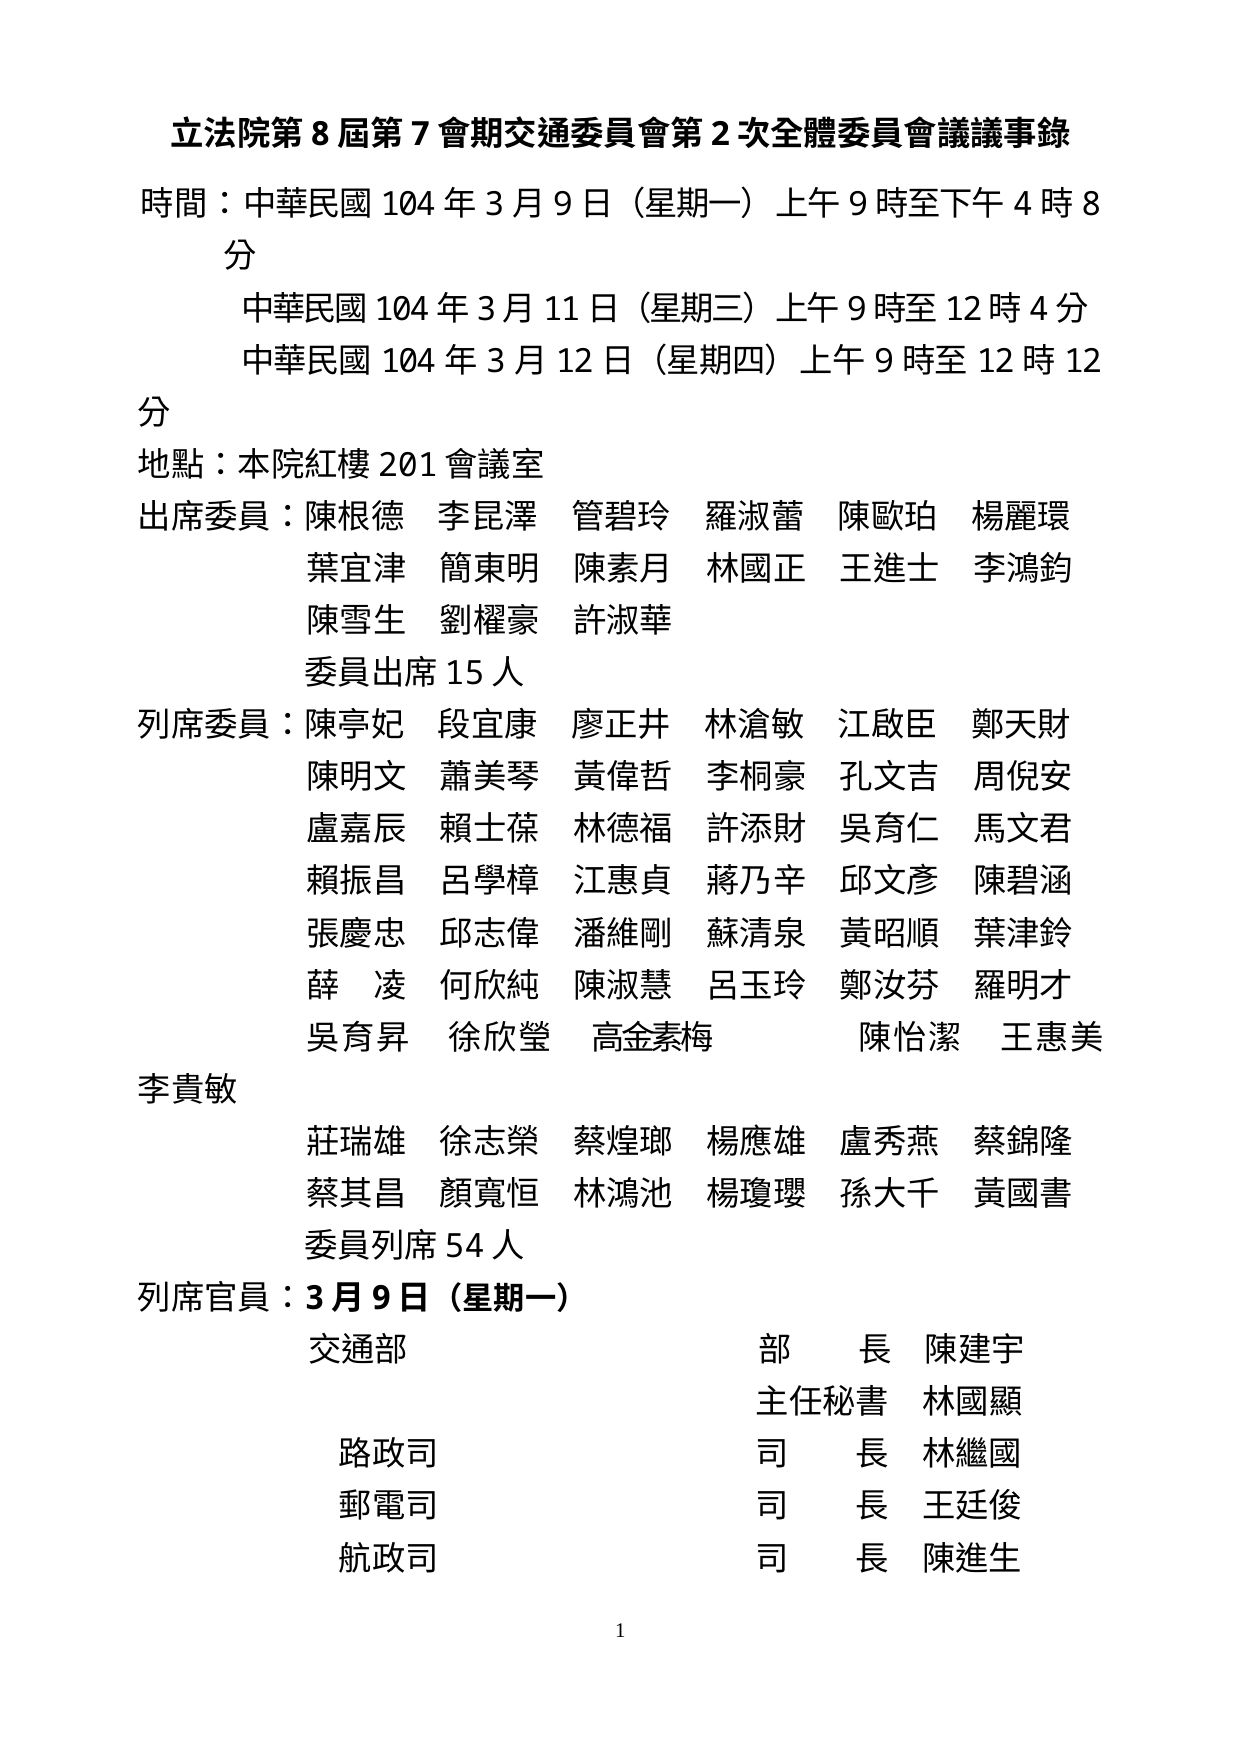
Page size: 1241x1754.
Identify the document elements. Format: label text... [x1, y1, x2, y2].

text 葉宜津 簡東明 陳素月 林國正 王進士 李鴻鈞 [138, 539, 1104, 591]
text 交通部 部 長 陳建宇 [136, 1320, 1140, 1372]
text 陳雪生 劉櫂豪 許淑華 [138, 591, 1104, 643]
text 委員出席15人 [138, 643, 1104, 695]
text 地點：本院紅樓201會議室 [138, 434, 1104, 487]
text 蔡其昌 顏寬恒 林鴻池 楊瓊瓔 孫大千 黃國書 [138, 1164, 1104, 1216]
text 路政司 司 長 林繼國 [136, 1424, 1140, 1476]
text 盧嘉辰 賴士葆 林德福 許添財 吳育仁 馬文君 [138, 799, 1104, 851]
text 時間：中華民國104年3月9日（星期一）上午9時至下午4時8分 [140, 174, 1104, 278]
text 主任秘書 林國顯 [136, 1372, 1140, 1424]
text 賴振昌 呂學樟 江惠貞 蔣乃辛 邱文彥 陳碧涵 [138, 851, 1104, 903]
text 列席委員：陳亭妃 段宜康 廖正井 林滄敏 江啟臣 鄭天財 [138, 695, 1104, 747]
text 航政司 司 長 陳進生 [136, 1528, 1140, 1580]
text 列席官員：3月9日（星期一） [138, 1268, 1104, 1320]
text 陳明文 蕭美琴 黃偉哲 李桐豪 孔文吉 周倪安 [138, 747, 1104, 799]
text 郵電司 司 長 王廷俊 [136, 1476, 1140, 1528]
text 張慶忠 邱志偉 潘維剛 蘇清泉 黃昭順 葉津鈴 [138, 903, 1104, 955]
text 出席委員：陳根德 李昆澤 管碧玲 羅淑蕾 陳歐珀 楊麗環 [138, 487, 1104, 539]
text 立法院第8屆第7會期交通委員會第2次全體委員會議議事錄 [136, 103, 1104, 155]
text 薛 凌 何欣純 陳淑慧 呂玉玲 鄭汝芬 羅明才 [138, 955, 1104, 1007]
text 委員列席54人 [138, 1216, 1104, 1268]
text 中華民國104年3月12日（星期四）上午9時至12時12分 [138, 330, 1104, 434]
text 莊瑞雄 徐志榮 蔡煌瑯 楊應雄 盧秀燕 蔡錦隆 [138, 1112, 1104, 1164]
text 吳育昇 徐欣瑩 高金素梅 陳怡潔 王惠美 李貴敏 [138, 1007, 1104, 1112]
text 中華民國104年3月11日（星期三）上午9時至12時4分 [138, 278, 1104, 330]
